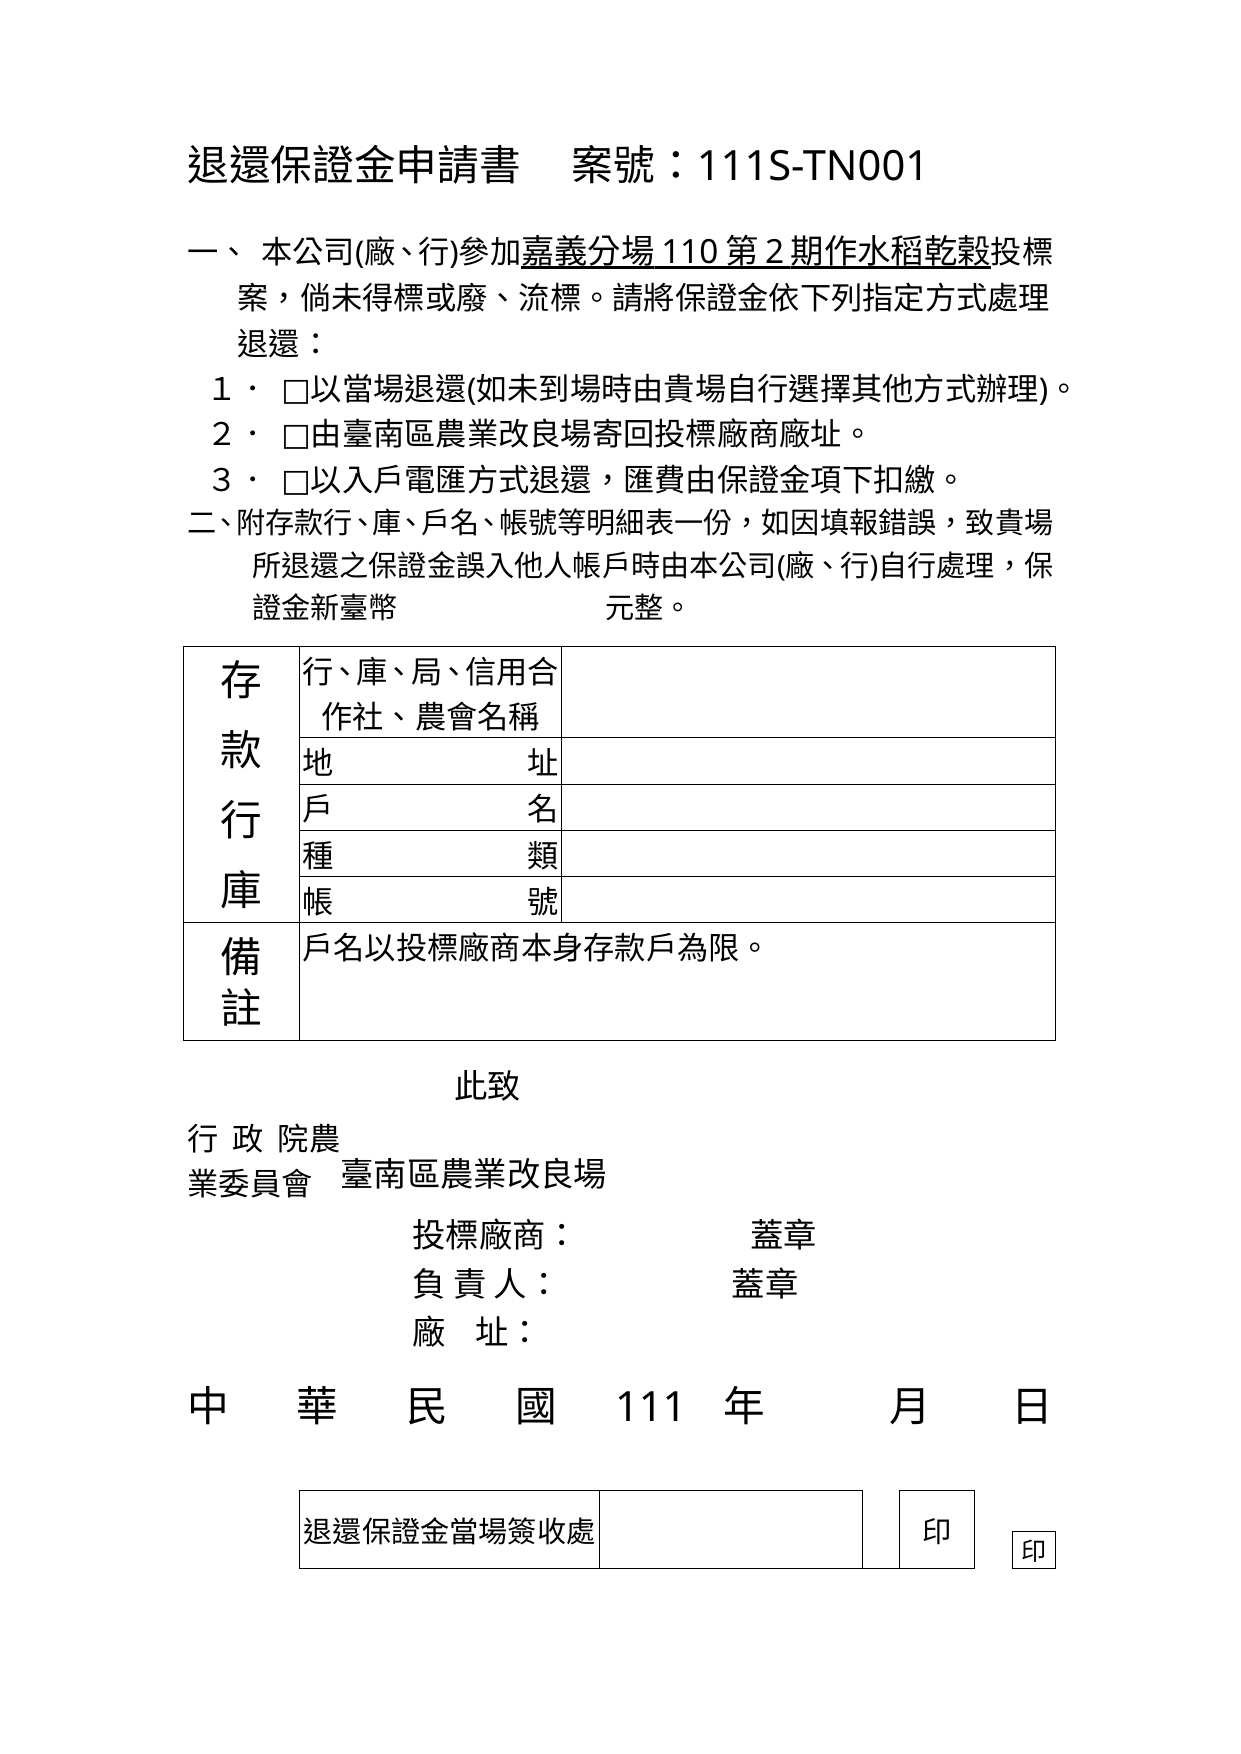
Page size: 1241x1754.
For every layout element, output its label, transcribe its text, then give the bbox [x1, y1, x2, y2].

table_header [975, 1490, 1012, 1531]
table_cell 戶名以投標廠商本身存款戶為限。 [300, 923, 1055, 1040]
table_cell [562, 877, 1055, 922]
table_cell [562, 831, 1055, 876]
table_cell [562, 785, 1055, 830]
list □由臺南區農業改良場寄回投標廠商廠址。 [206, 409, 1053, 455]
table_cell 種類 [300, 831, 561, 876]
text 此致 [187, 1060, 1053, 1108]
table_cell 戶名 [300, 785, 561, 830]
table_cell 印 [1013, 1532, 1055, 1568]
text 負 責 人： 蓋章 [412, 1257, 1053, 1306]
text 行 政 院農業委員會臺南區農業改良場 [187, 1114, 1053, 1204]
list 本公司(廠、行)參加嘉義分場110第2期作水稻乾榖投標案，倘未得標或廢、流標。請將保證金依下列指定方式處理退還： [187, 225, 1053, 364]
table_header 印 [900, 1491, 974, 1568]
table_cell [562, 738, 1055, 783]
text 二、附存款行、庫、戶名、帳號等明細表一份，如因填報錯誤，致貴場所退還之保證金誤入他人帳戶時由本公司(廠、行)自行處理，保證金新臺幣 元整。 [187, 500, 1053, 627]
table_header [863, 1490, 899, 1568]
text 投標廠商： 蓋章 [412, 1209, 1053, 1257]
table_cell 備註 [184, 923, 299, 1040]
table_header 存款行庫 [184, 647, 299, 922]
table_header 行、庫、局、信用合作社、農會名稱 [300, 647, 561, 737]
table_header 退還保證金當場簽收處 [300, 1491, 599, 1568]
table_header [562, 647, 1055, 737]
text 中 華 民 國 111 年 月 日 [187, 1373, 1053, 1433]
table_header [600, 1491, 862, 1568]
table_cell 地址 [300, 738, 561, 783]
list □以入戶電匯方式退還，匯費由保證金項下扣繳。 [206, 455, 1053, 500]
list □以當場退還(如未到場時由貴場自行選擇其他方式辦理)。 [206, 364, 1053, 409]
text 退還保證金申請書 案號：111S-TN001 [187, 150, 1053, 187]
table_header [1012, 1490, 1056, 1531]
table_cell [975, 1531, 1012, 1568]
table_cell 帳號 [300, 877, 561, 922]
text 廠 址： [412, 1306, 1053, 1354]
